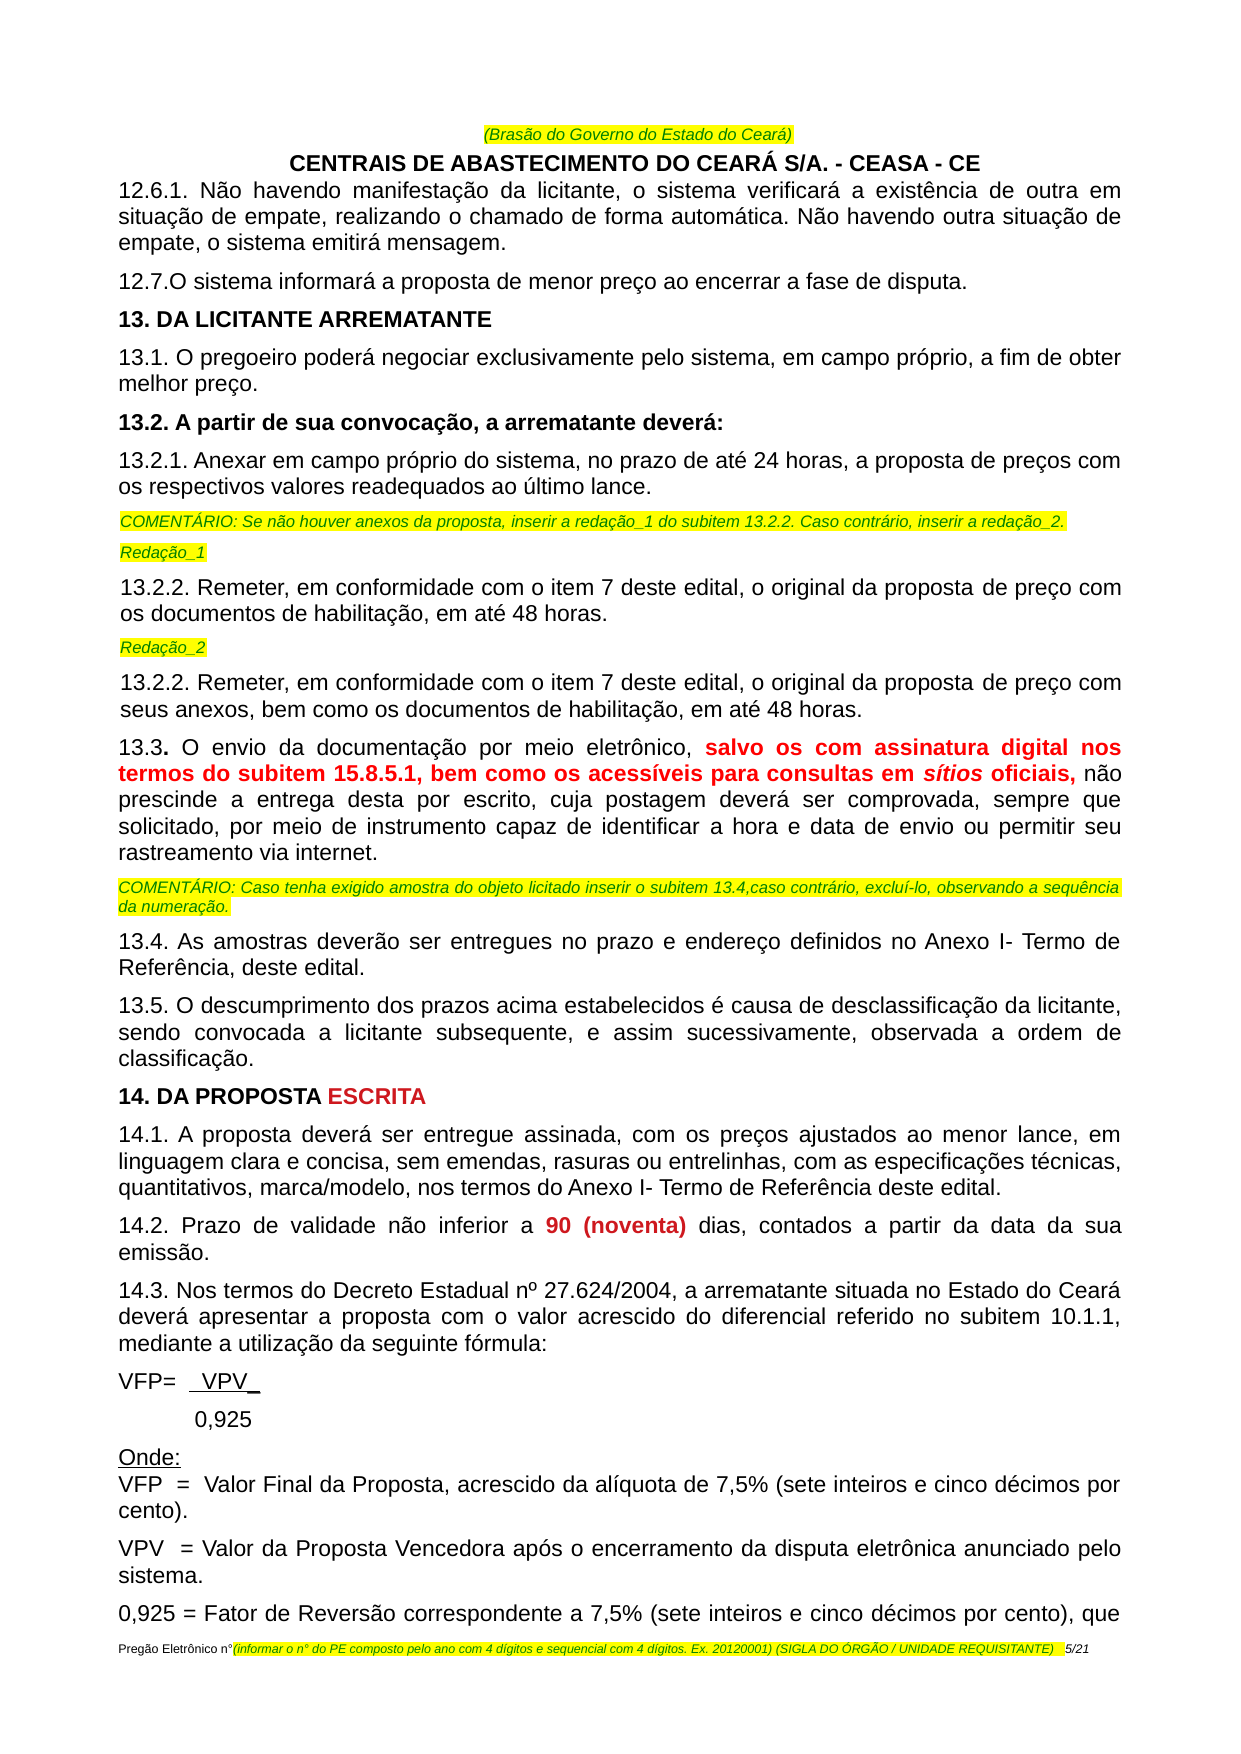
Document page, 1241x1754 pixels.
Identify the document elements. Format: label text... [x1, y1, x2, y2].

text 14. DA PROPOSTA ESCRITA [118, 1083, 1122, 1109]
text 14.1. A proposta deverá ser entregue assinada, com os preços ajustados ao menor lance, em linguagem clara e concisa, sem emendas, rasuras ou entrelinhas, com as especificações técnicas, quantitativos, marca/modelo, nos termos do Anexo I- Termo de Referência deste edital. [118, 1121, 1122, 1200]
text 0,925 [118, 1406, 1122, 1432]
text 13.2.1. Anexar em campo próprio do sistema, no prazo de até 24 horas, a proposta de preços com os respectivos valores readequados ao último lance. [118, 447, 1122, 499]
text Redação_2 [120, 638, 1122, 657]
text 13. DA LICITANTE ARREMATANTE [118, 306, 1122, 332]
text 13.2. A partir de sua convocação, a arrematante deverá: [118, 409, 1122, 435]
text VPV = Valor da Proposta Vencedora após o encerramento da disputa eletrônica anunciado pelo sistema. [118, 1535, 1122, 1588]
text 14.3. Nos termos do Decreto Estadual nº 27.624/2004, a arrematante situada no Estado do Ceará deverá apresentar a proposta com o valor acrescido do diferencial referido no subitem 10.1.1, mediante a utilização da seguinte fórmula: [118, 1277, 1122, 1356]
text 0,925 = Fator de Reversão correspondente a 7,5% (sete inteiros e cinco décimos por cento), que [118, 1600, 1122, 1626]
text 13.1. O pregoeiro poderá negociar exclusivamente pelo sistema, em campo próprio, a fim de obter melhor preço. [118, 344, 1122, 397]
text Redação_1 [120, 542, 1122, 562]
text Onde: VFP = Valor Final da Proposta, acrescido da alíquota de 7,5% (sete inteiros e cinco décimos por cento). [118, 1444, 1122, 1523]
text 14.2. Prazo de validade não inferior a 90 (noventa) dias, contados a partir da data da sua emissão. [118, 1212, 1122, 1265]
text 13.3. O envio da documentação por meio eletrônico, salvo os com assinatura digital nos termos do subitem 15.8.5.1, bem como os acessíveis para consultas em sítios oficiais, não prescinde a entrega desta por escrito, cuja postagem deverá ser comprovada, sempre que solicitado, por meio de instrumento capaz de identificar a hora e data de envio ou permitir seu rastreamento via internet. [118, 734, 1122, 866]
text 13.4. As amostras deverão ser entregues no prazo e endereço definidos no Anexo I- Termo de Referência, deste edital. [118, 928, 1122, 980]
text COMENTÁRIO: Se não houver anexos da proposta, inserir a redação_1 do subitem 13.2.2. Caso contrário, inserir a redação_2. [120, 511, 1122, 531]
text 12.6.1. Não havendo manifestação da licitante, o sistema verificará a existência de outra em situação de empate, realizando o chamado de forma automática. Não havendo outra situação de empate, o sistema emitirá mensagem. [118, 177, 1122, 256]
text 13.2.2. Remeter, em conformidade com o item 7 deste edital, o original da proposta de preço com seus anexos, bem como os documentos de habilitação, em até 48 horas. [120, 669, 1122, 722]
text COMENTÁRIO: Caso tenha exigido amostra do objeto licitado inserir o subitem 13.4,caso contrário, excluí-lo, observando a sequência da numeração. [118, 877, 1122, 916]
text 13.2.2. Remeter, em conformidade com o item 7 deste edital, o original da proposta de preço com os documentos de habilitação, em até 48 horas. [120, 573, 1122, 626]
text 13.5. O descumprimento dos prazos acima estabelecidos é causa de desclassificação da licitante, sendo convocada a licitante subsequente, e assim sucessivamente, observada a ordem de classificação. [118, 992, 1122, 1071]
text VFP= VPV_ [118, 1368, 1122, 1394]
text 12.7.O sistema informará a proposta de menor preço ao encerrar a fase de disputa. [118, 268, 1122, 294]
